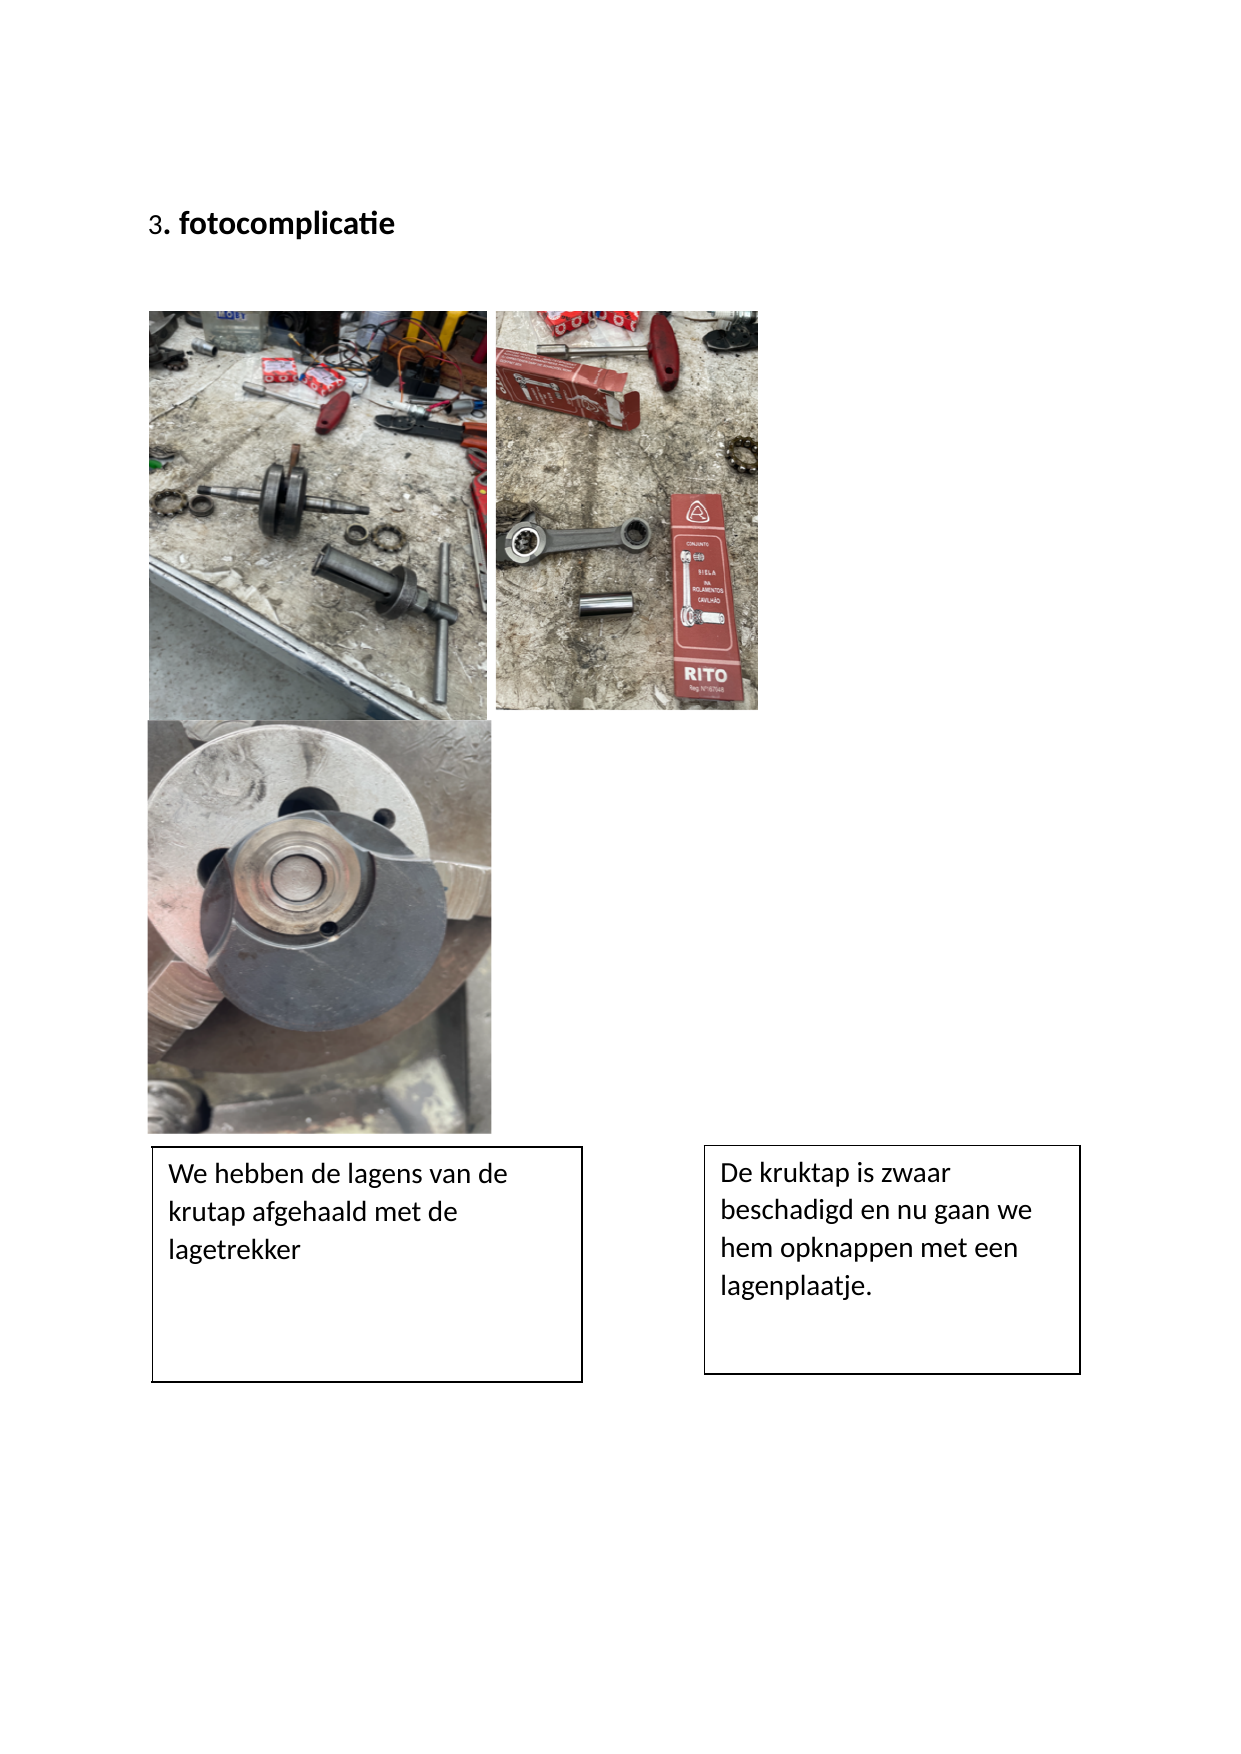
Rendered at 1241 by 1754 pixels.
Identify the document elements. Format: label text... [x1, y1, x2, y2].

text 3. fotocomplicatie [148, 202, 1093, 243]
text De kruktap is zwaar beschadigd en nu gaan we hem opknappen met een lagenplaatje. [720, 1154, 1064, 1302]
text We hebben de lagens van de krutap afgehaald met de lagetrekker [168, 1155, 566, 1266]
